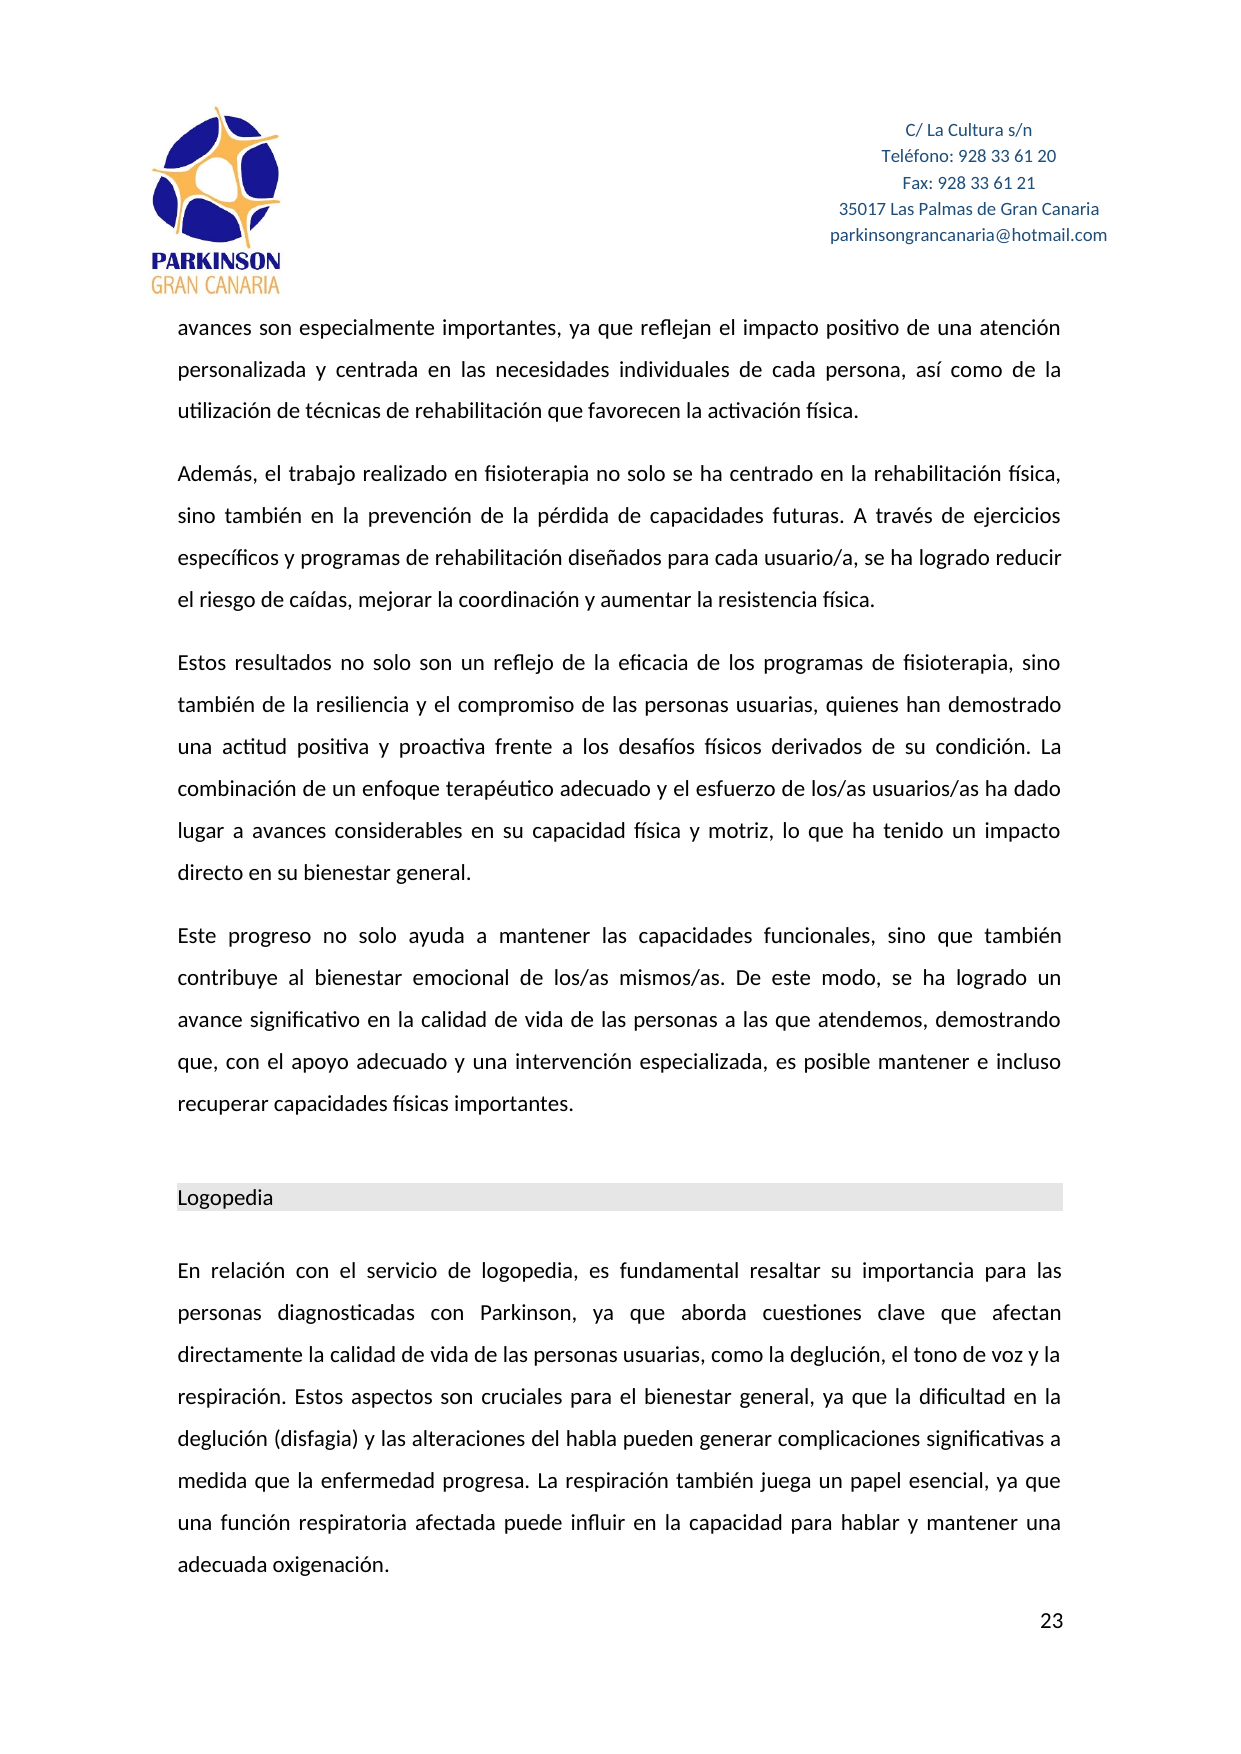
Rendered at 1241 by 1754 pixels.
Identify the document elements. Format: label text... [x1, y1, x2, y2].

text Además, el trabajo realizado en fisioterapia no solo se ha centrado en la rehabilitación física, sino también en la prevención de la pérdida de capacidades futuras. A través de ejercicios específicos y programas de rehabilitación diseñados para cada usuario/a, se ha logrado reducir el riesgo de caídas, mejorar la coordinación y aumentar la resistencia física. [177, 459, 1063, 613]
text Logopedia [177, 1183, 1063, 1211]
text avances son especialmente importantes, ya que reflejan el impacto positivo de una atención personalizada y centrada en las necesidades individuales de cada persona, así como de la utilización de técnicas de rehabilitación que favorecen la activación física. [177, 283, 1063, 425]
text Este progreso no solo ayuda a mantener las capacidades funcionales, sino que también contribuye al bienestar emocional de los/as mismos/as. De este modo, se ha logrado un avance significativo en la calidad de vida de las personas a las que atendemos, demostrando que, con el apoyo adecuado y una intervención especializada, es posible mantener e incluso recuperar capacidades físicas importantes. [177, 921, 1063, 1117]
text Estos resultados no solo son un reflejo de la eficacia de los programas de fisioterapia, sino también de la resiliencia y el compromiso de las personas usuarias, quienes han demostrado una actitud positiva y proactiva frente a los desafíos físicos derivados de su condición. La combinación de un enfoque terapéutico adecuado y el esfuerzo de los/as usuarios/as ha dado lugar a avances considerables en su capacidad física y motriz, lo que ha tenido un impacto directo en su bienestar general. [177, 648, 1063, 886]
text En relación con el servicio de logopedia, es fundamental resaltar su importancia para las personas diagnosticadas con Parkinson, ya que aborda cuestiones clave que afectan directamente la calidad de vida de las personas usuarias, como la deglución, el tono de voz y la respiración. Estos aspectos son cruciales para el bienestar general, ya que la dificultad en la deglución (disfagia) y las alteraciones del habla pueden generar complicaciones significativas a medida que la enfermedad progresa. La respiración también juega un papel esencial, ya que una función respiratoria afectada puede influir en la capacidad para hablar y mantener una adecuada oxigenación. [177, 1256, 1063, 1578]
